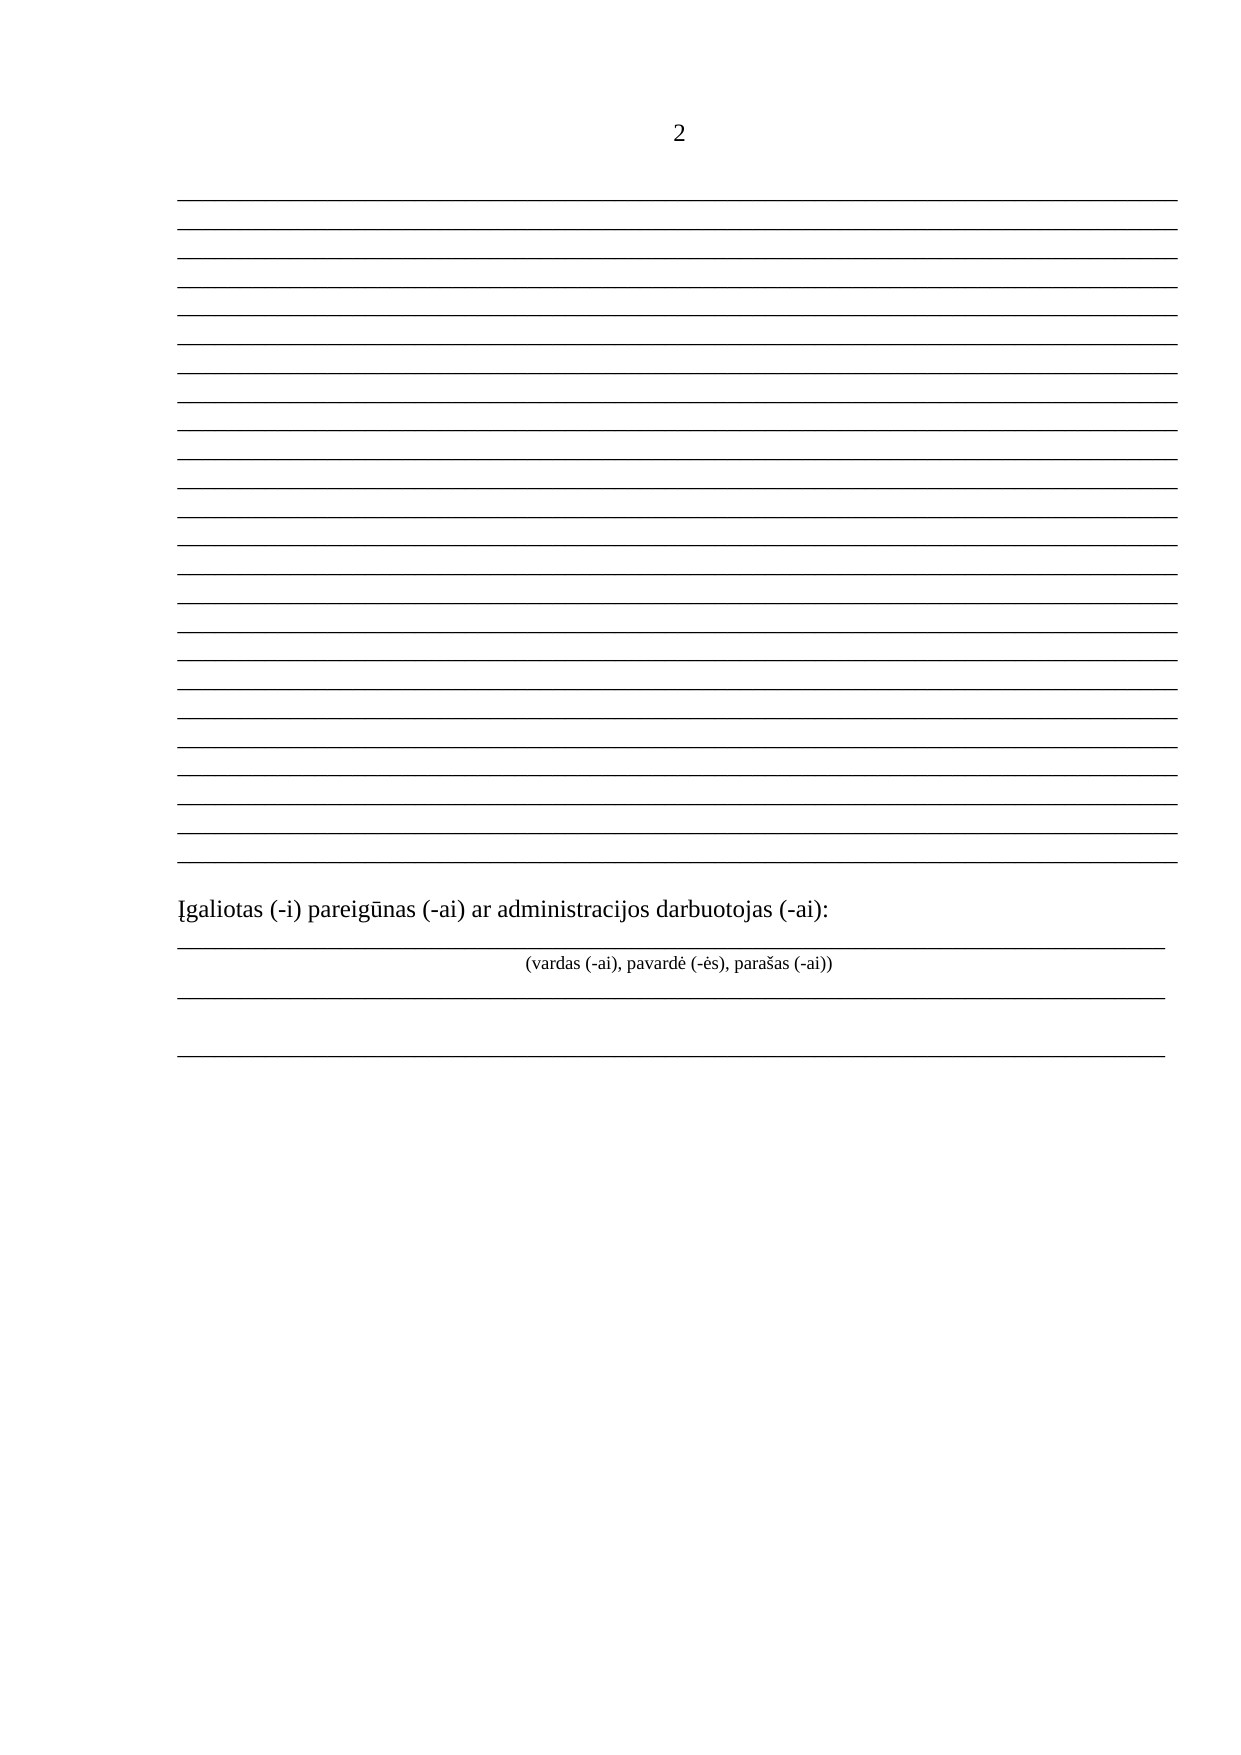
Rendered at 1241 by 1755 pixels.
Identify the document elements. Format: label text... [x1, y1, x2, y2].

text ________________________________________________________________________________ [177, 492, 1181, 521]
text ________________________________________________________________________________ [177, 837, 1181, 866]
text ________________________________________________________________________________ [177, 521, 1181, 549]
text _______________________________________________________________________________ [177, 1031, 1181, 1060]
text ________________________________________________________________________________ [177, 779, 1181, 808]
text ________________________________________________________________________________ [177, 233, 1181, 262]
text ________________________________________________________________________________ [177, 319, 1181, 348]
text ________________________________________________________________________________ [177, 751, 1181, 779]
text ________________________________________________________________________________ [177, 808, 1181, 837]
text ________________________________________________________________________________ [177, 406, 1181, 434]
text ________________________________________________________________________________ [177, 578, 1181, 607]
text ________________________________________________________________________________ [177, 377, 1181, 406]
text ________________________________________________________________________________ [177, 636, 1181, 664]
text ________________________________________________________________________________ [177, 291, 1181, 319]
text ________________________________________________________________________________ [177, 463, 1181, 492]
text Įgaliotas (-i) pareigūnas (-ai) ar administracijos darbuotojas (-ai): [177, 894, 1181, 923]
text ________________________________________________________________________________ [177, 204, 1181, 233]
text ________________________________________________________________________________ [177, 262, 1181, 291]
text ________________________________________________________________________________ [177, 693, 1181, 722]
text ________________________________________________________________________________ [177, 176, 1181, 204]
text _______________________________________________________________________________ [177, 973, 1181, 1002]
text (vardas (-ai), pavardė (-ės), parašas (-ai)) [177, 952, 1181, 973]
text ________________________________________________________________________________ [177, 549, 1181, 578]
text ________________________________________________________________________________ [177, 348, 1181, 377]
text ________________________________________________________________________________ [177, 722, 1181, 751]
text ________________________________________________________________________________ [177, 664, 1181, 693]
text ________________________________________________________________________________ [177, 607, 1181, 636]
text _______________________________________________________________________________ [177, 923, 1181, 952]
text ________________________________________________________________________________ [177, 434, 1181, 463]
